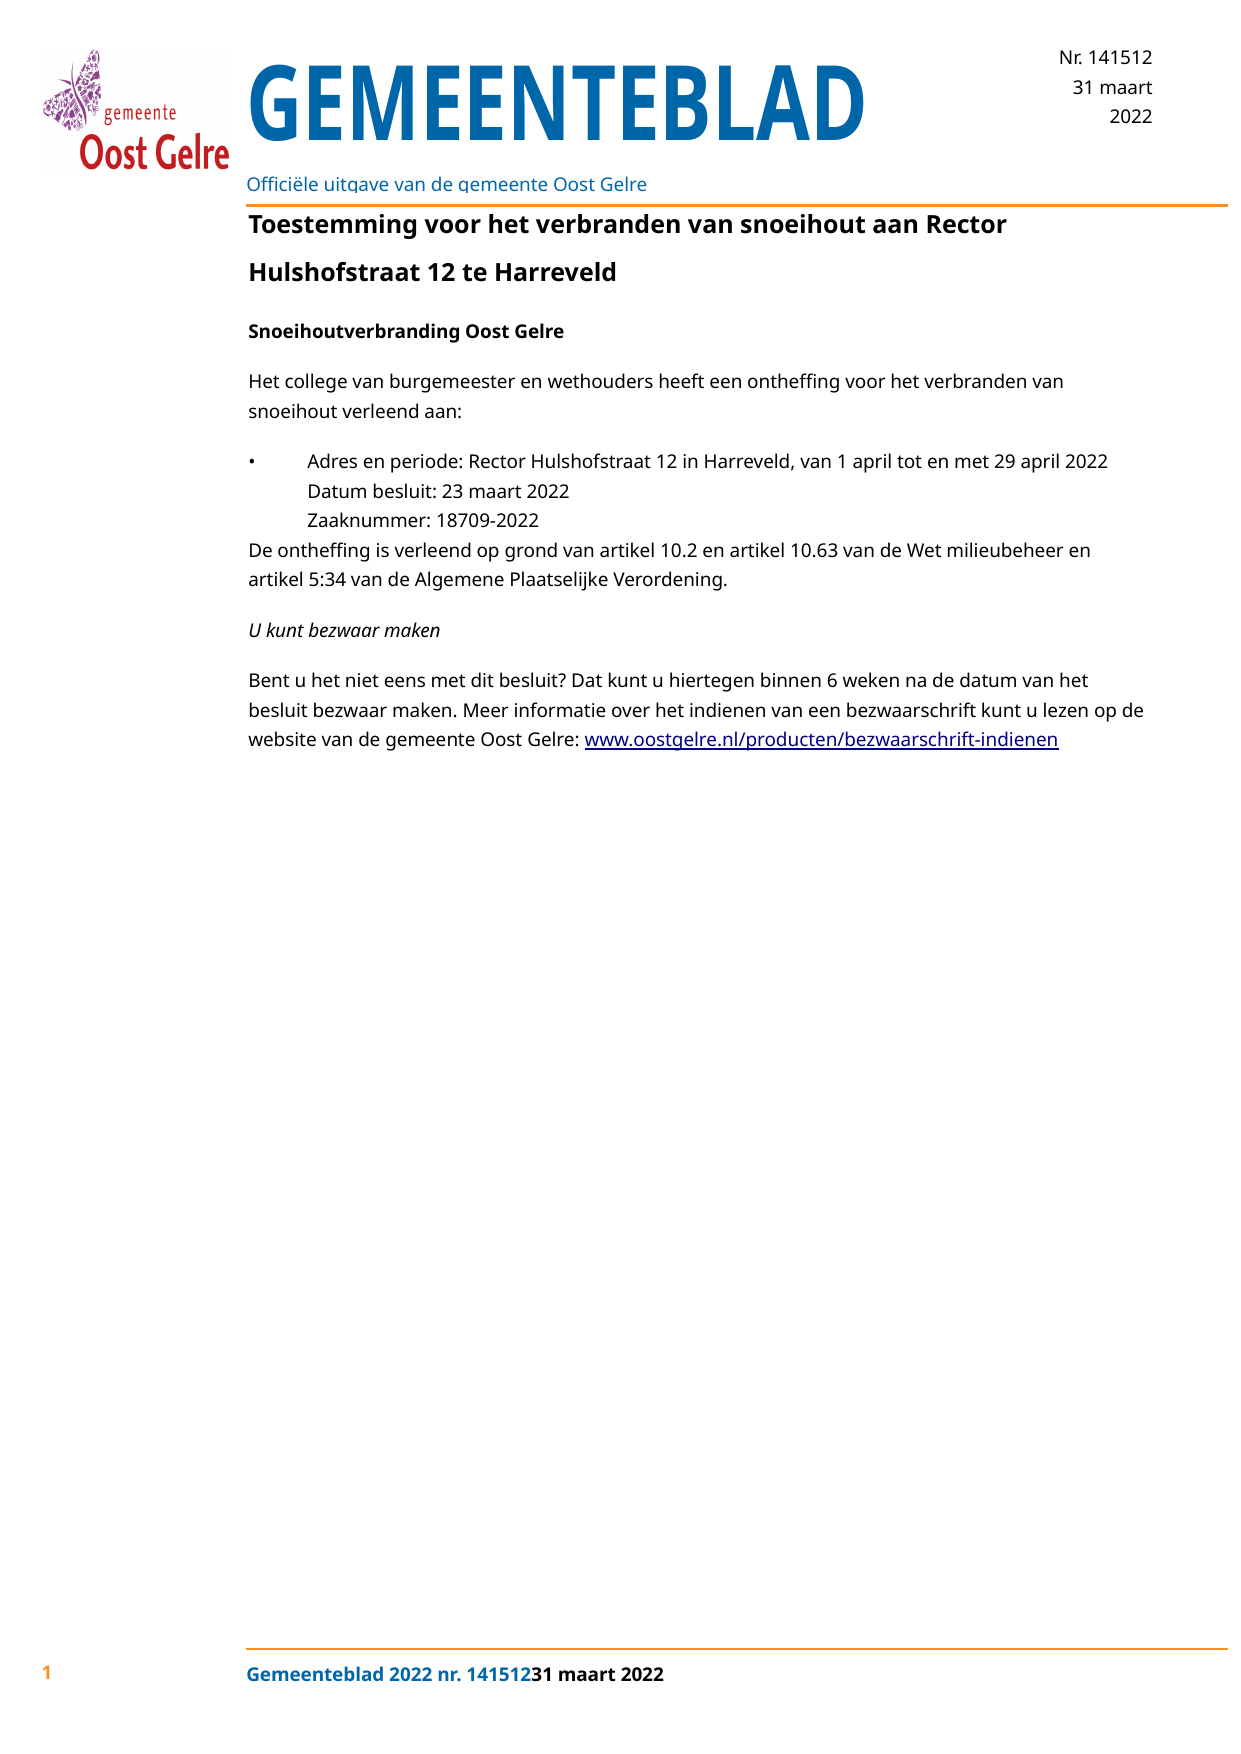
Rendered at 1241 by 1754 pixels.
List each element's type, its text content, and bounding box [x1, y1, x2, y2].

text De ontheffing is verleend op grond van artikel 10.2 en artikel 10.63 van de Wet milieubeheer en artikel 5:34 van de Algemene Plaatselijke Verordening. [248, 537, 1152, 592]
text U kunt bezwaar maken [248, 617, 1152, 643]
list Datum besluit: 23 maart 2022 [248, 478, 1152, 504]
text Snoeihoutverbranding Oost Gelre [248, 318, 1152, 344]
text Toestemming voor het verbranden van snoeihout aan Rector Hulshofstraat 12 te Harreveld [248, 207, 1152, 288]
picture [41, 47, 231, 172]
list Zaaknummer: 18709-2022 [248, 507, 1152, 533]
list Adres en periode: Rector Hulshofstraat 12 in Harreveld, van 1 april tot en met 29 april 2022 [248, 448, 1152, 474]
text Het college van burgemeester en wethouders heeft een ontheffing voor het verbranden van snoeihout verleend aan: [248, 368, 1152, 424]
text Bent u het niet eens met dit besluit? Dat kunt u hiertegen binnen 6 weken na de datum van het besluit bezwaar maken. Meer informatie over het indienen van een bezwaarschrift kunt u lezen op de website van de gemeente Oost Gelre: www.oostgelre.nl/producten/bezwaarschrift-indienen [248, 667, 1152, 752]
